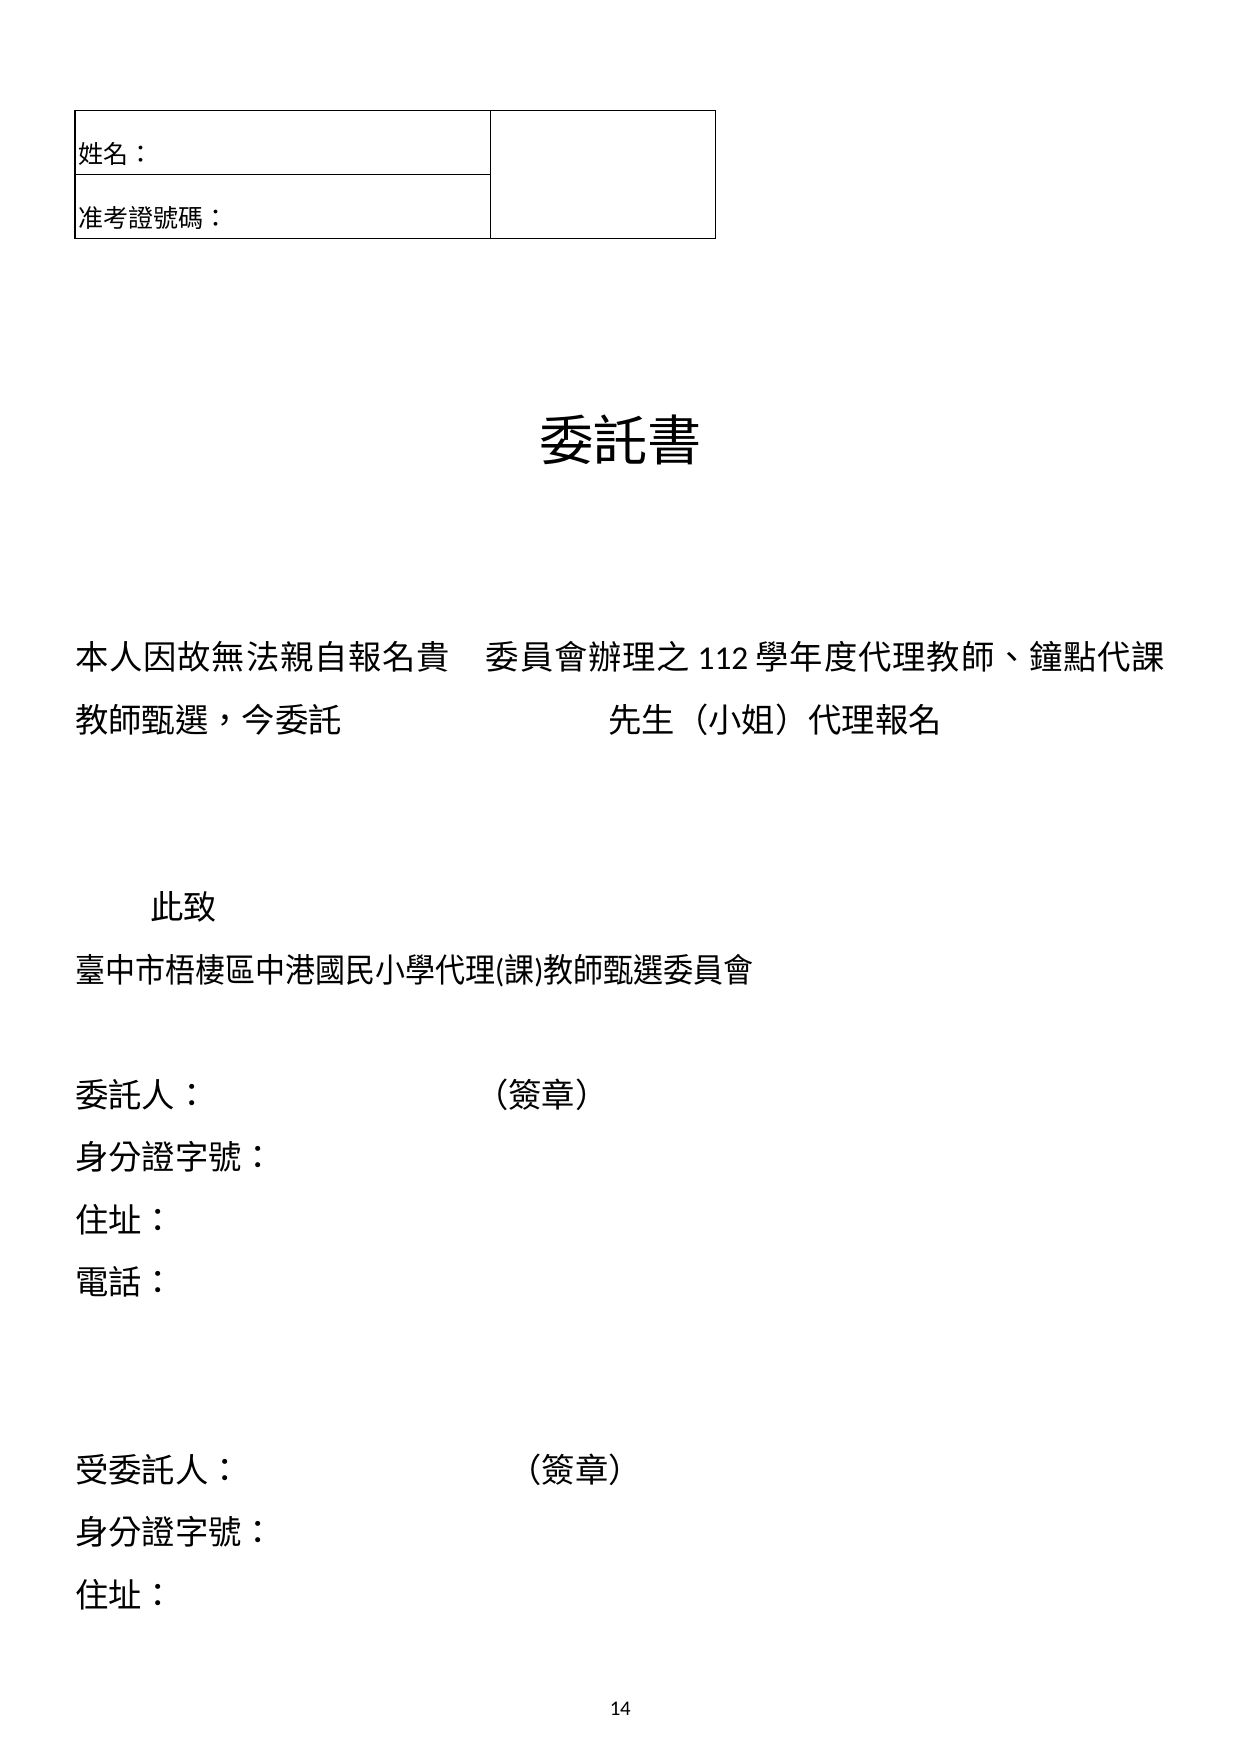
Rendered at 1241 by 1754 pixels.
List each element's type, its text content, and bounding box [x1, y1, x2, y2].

text 委託人： （簽章） [75, 1051, 1165, 1113]
text 住址： [75, 1176, 1165, 1238]
text 電話： [75, 1238, 1165, 1301]
text 住址： [75, 1551, 1165, 1613]
text 此致 [75, 863, 1165, 926]
table_cell [491, 111, 715, 237]
text 委託書 [75, 363, 1165, 488]
table_cell 姓名： [76, 111, 490, 174]
table_cell 准考證號碼： [76, 175, 490, 237]
text 身分證字號： [75, 1113, 1165, 1176]
text 本人因故無法親自報名貴 委員會辦理之112學年度代理教師、鐘點代課教師甄選，今委託 先生（小姐）代理報名 [75, 613, 1165, 738]
text 臺中市梧棲區中港國民小學代理(課)教師甄選委員會 [75, 926, 1165, 988]
text 受委託人： （簽章） [75, 1426, 1165, 1488]
text 身分證字號： [75, 1488, 1165, 1551]
